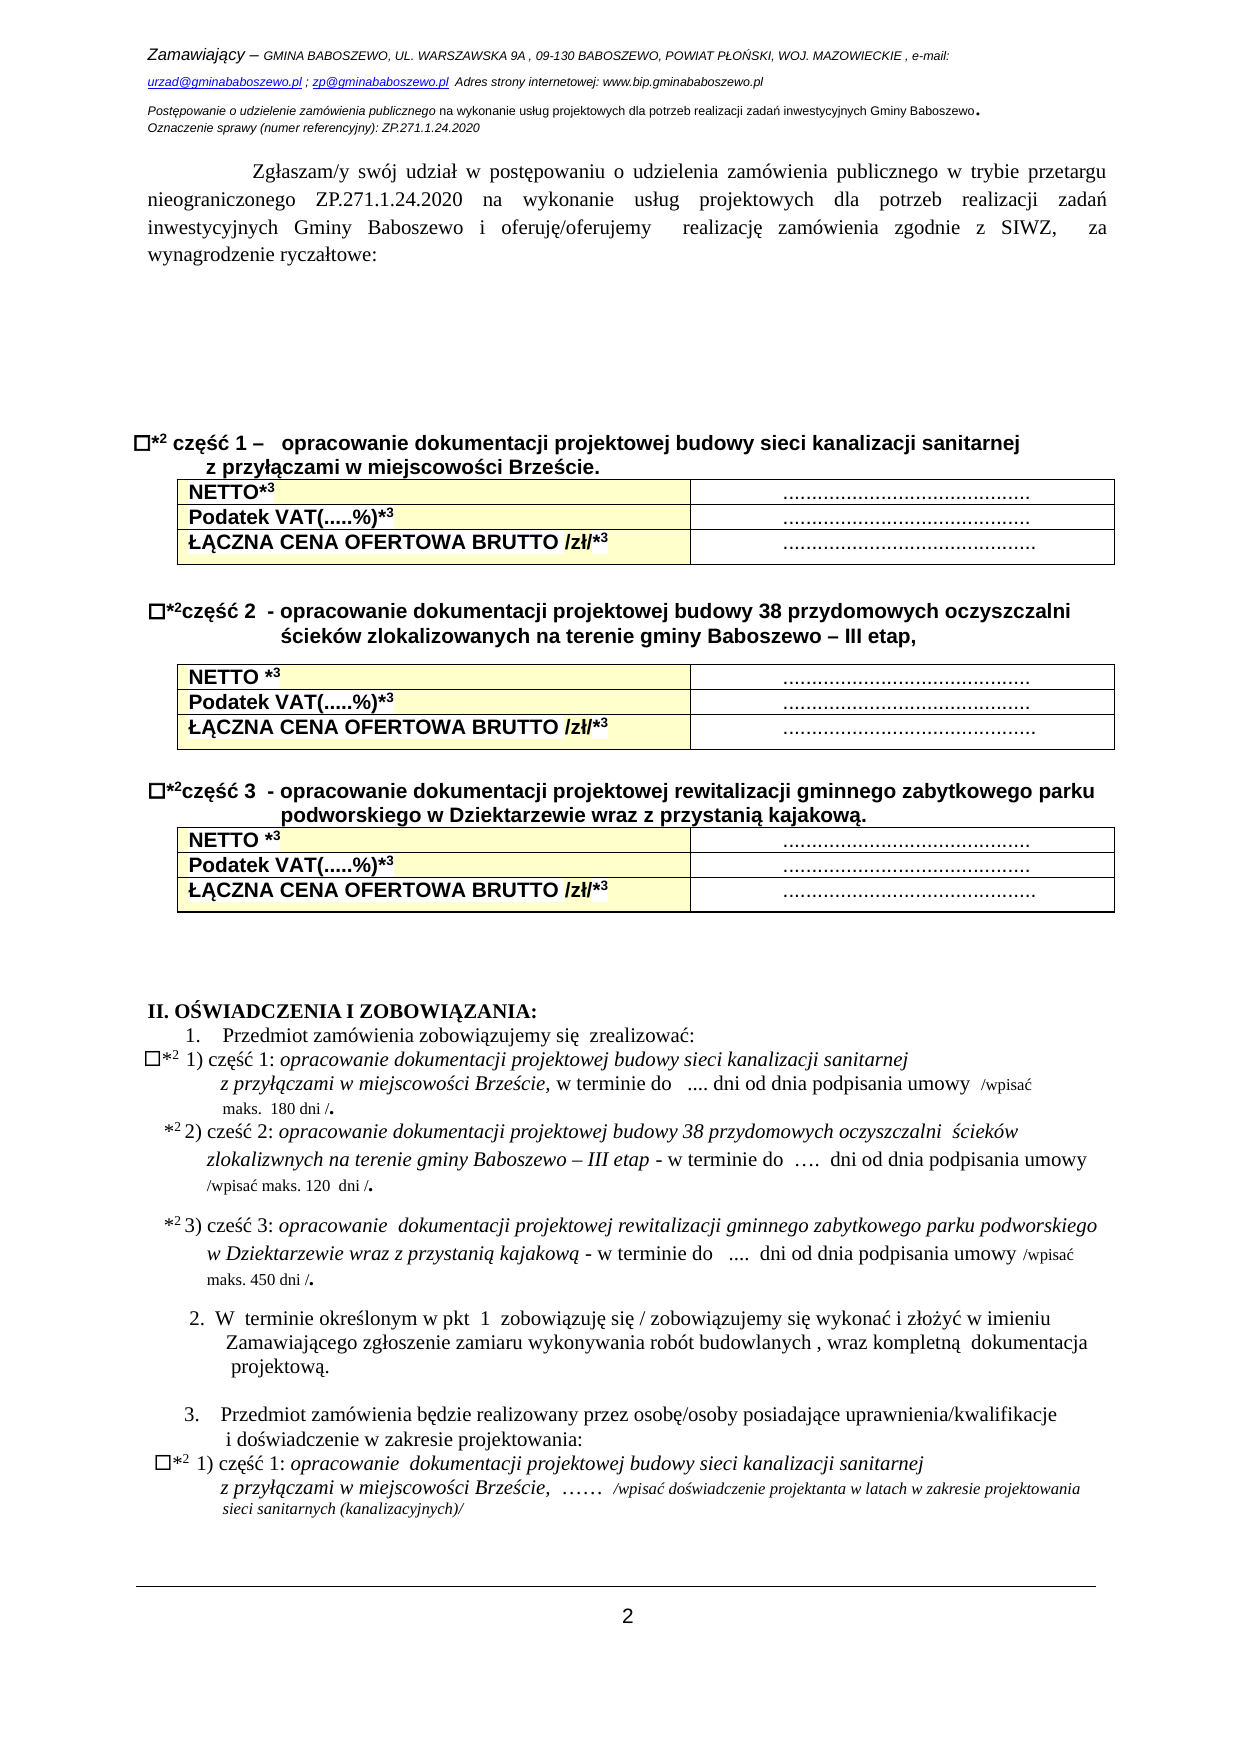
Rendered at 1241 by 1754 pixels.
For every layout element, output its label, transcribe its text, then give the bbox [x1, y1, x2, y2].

table_header ........................................... [691, 480, 1114, 504]
text *2 1) część 1: opracowanie dokumentacji projektowej budowy sieci kanalizacji sanitarnej [133, 1451, 1107, 1474]
table_header NETTO*3 [178, 480, 690, 504]
text *2 1) część 1: opracowanie dokumentacji projektowej budowy sieci kanalizacji sanitarnej [133, 1047, 1107, 1071]
text maks. 180 dni /. [147, 1095, 1107, 1119]
text *2 3) cześć 3: opracowanie dokumentacji projektowej rewitalizacji gminnego zabytkowego parku podworskiego w Dziektarzewie wraz z przystanią kajakową - w terminie do .... dni od dnia podpisania umowy /wpisać maks. 450 dni /. [147, 1213, 1107, 1289]
table_cell Podatek VAT(.....%)*3 [178, 690, 690, 714]
table_cell ŁĄCZNA CENA OFERTOWA BRUTTO /zł/*3 [178, 530, 690, 564]
table_header ........................................... [691, 665, 1114, 689]
table_cell ........................................... [691, 690, 1114, 714]
table_header ........................................... [691, 828, 1114, 852]
table_cell Podatek VAT(.....%)*3 [178, 853, 690, 877]
text II. OŚWIADCZENIA I ZOBOWIĄZANIA: [147, 999, 1102, 1023]
list Przedmiot zamówienia zobowiązujemy się zrealizować: [185, 1023, 1102, 1047]
text z przyłączami w miejscowości Brzeście, …… /wpisać doświadczenie projektanta w latach w zakresie projektowania [147, 1474, 1102, 1499]
text i doświadczenie w zakresie projektowania: [147, 1426, 1102, 1451]
text *2 część 1 – opracowanie dokumentacji projektowej budowy sieci kanalizacji sanitarnej [133, 431, 1107, 455]
text *2 2) cześć 2: opracowanie dokumentacji projektowej budowy 38 przydomowych oczyszczalni ścieków zlokalizwnych na terenie gminy Baboszewo – III etap - w terminie do …. dni od dnia podpisania umowy /wpisać maks. 120 dni /. [147, 1119, 1107, 1196]
text Zamawiającego zgłoszenie zamiaru wykonywania robót budowlanych , wraz kompletną dokumentacja [147, 1330, 1102, 1354]
table_cell ........................................... [691, 853, 1114, 877]
table_cell ............................................ [691, 530, 1114, 564]
text Zgłaszam/y swój udział w postępowaniu o udzielenia zamówienia publicznego w trybie przetargu nieograniczonego ZP.271.1.24.2020 na wykonanie usług projektowych dla potrzeb realizacji zadań inwestycyjnych Gminy Baboszewo i oferuję/oferujemy realizację zamówienia zgodnie z SIWZ, za wynagrodzenie ryczałtowe: [147, 159, 1107, 266]
table_cell Podatek VAT(.....%)*3 [178, 505, 690, 529]
text *2część 2 - opracowanie dokumentacji projektowej budowy 38 przydomowych oczyszczalni ścieków zlokalizowanych na terenie gminy Baboszewo – III etap, [147, 599, 1107, 647]
table_cell ŁĄCZNA CENA OFERTOWA BRUTTO /zł/*3 [178, 715, 690, 749]
text z przyłączami w miejscowości Brzeście. [133, 455, 1107, 479]
text *2część 3 - opracowanie dokumentacji projektowej rewitalizacji gminnego zabytkowego parku podworskiego w Dziektarzewie wraz z przystanią kajakową. [147, 779, 1107, 827]
text z przyłączami w miejscowości Brzeście, w terminie do .... dni od dnia podpisania umowy /wpisać [147, 1071, 1107, 1095]
text 2. W terminie określonym w pkt 1 zobowiązuję się / zobowiązujemy się wykonać i złożyć w imieniu [147, 1306, 1102, 1330]
table_cell ........................................... [691, 505, 1114, 529]
table_cell ŁĄCZNA CENA OFERTOWA BRUTTO /zł/*3 [178, 878, 690, 911]
text sieci sanitarnych (kanalizacyjnych)/ [147, 1499, 1102, 1518]
text 3. Przedmiot zamówienia będzie realizowany przez osobę/osoby posiadające uprawnienia/kwalifikacje [147, 1402, 1102, 1426]
table_cell ............................................ [691, 878, 1114, 911]
table_header NETTO *3 [178, 665, 690, 689]
text projektową. [147, 1354, 1102, 1378]
table_header NETTO *3 [178, 828, 690, 852]
table_cell ............................................ [691, 715, 1114, 749]
